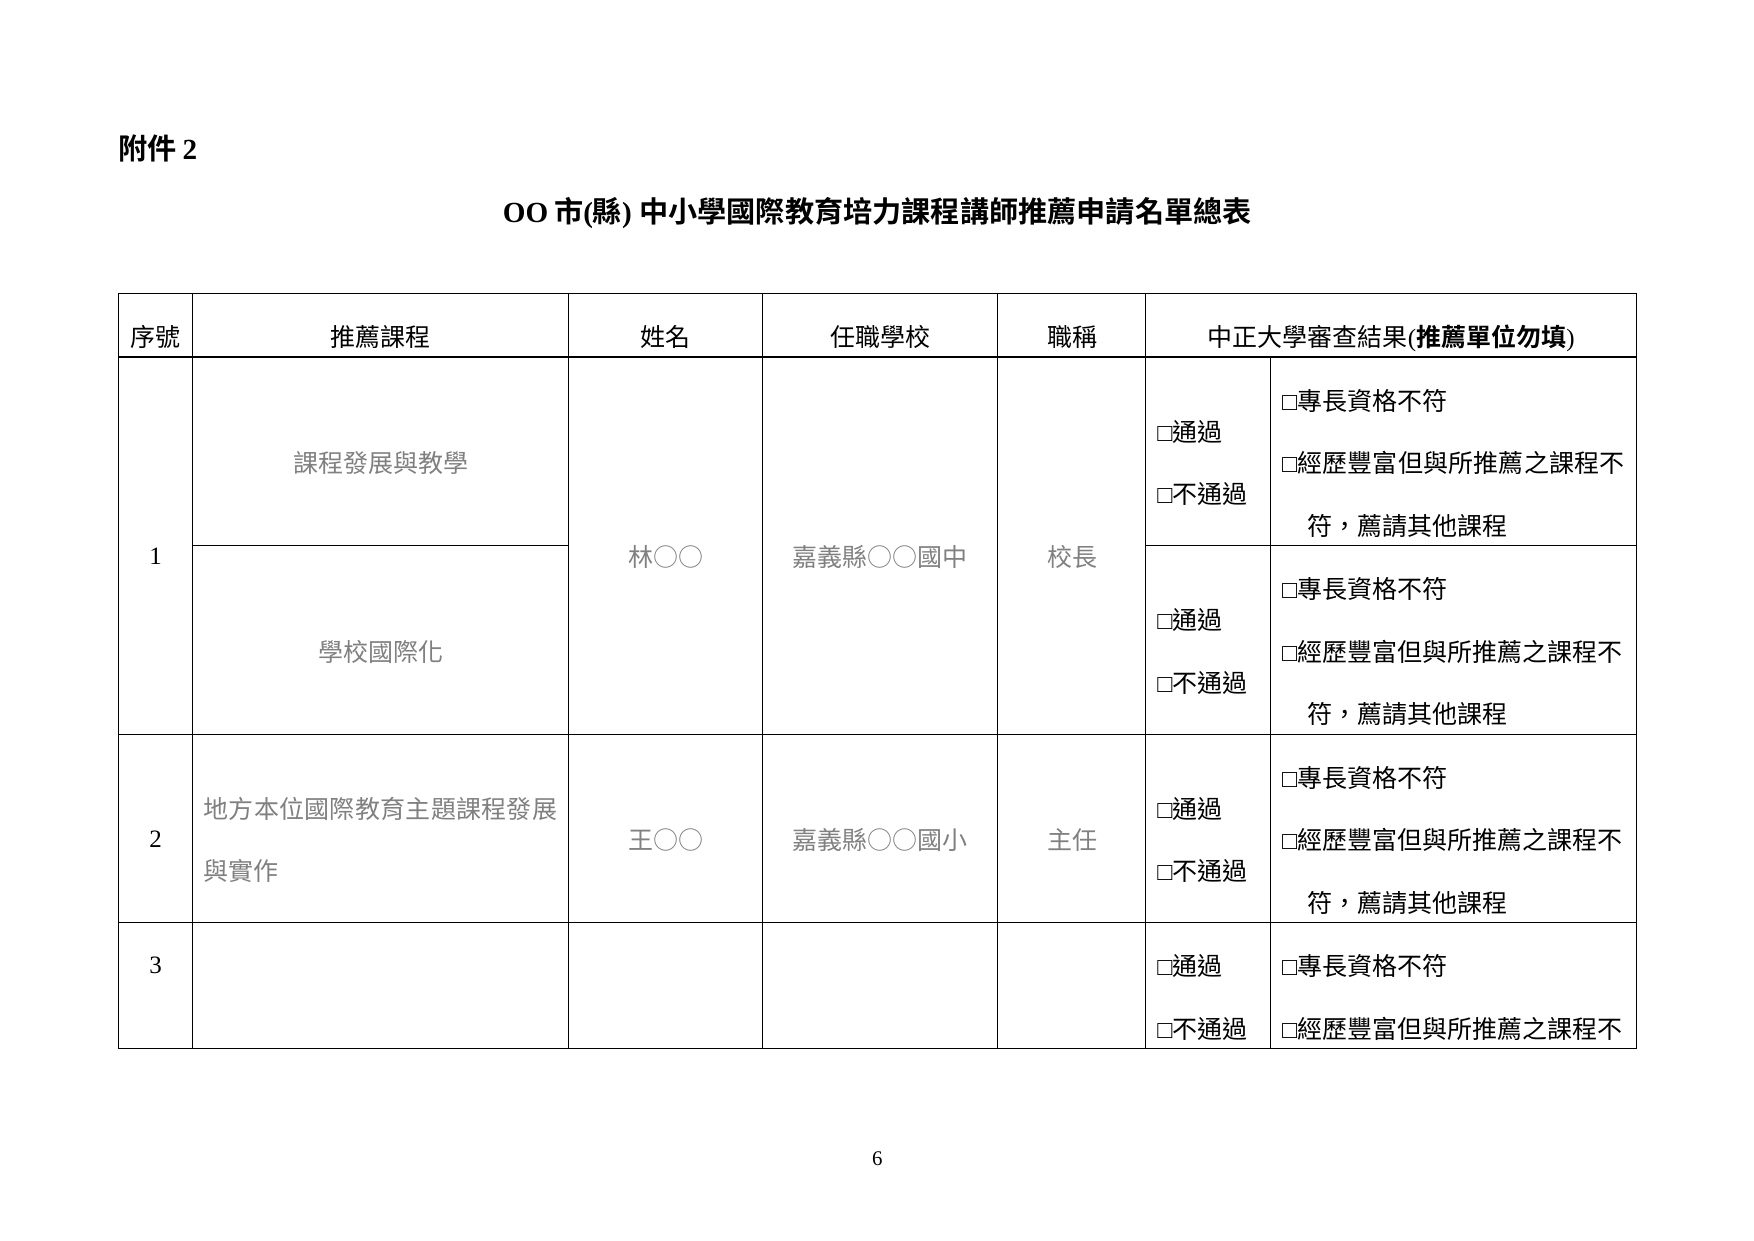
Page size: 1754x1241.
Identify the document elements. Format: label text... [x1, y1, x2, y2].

table_cell [763, 923, 997, 1048]
table_cell □通過 □不通過 [1146, 546, 1270, 733]
table_header 姓名 [569, 294, 762, 356]
table_cell □通過 □不通過 [1146, 923, 1270, 1048]
table_cell 地方本位國際教育主題課程發展與實作 [193, 735, 568, 922]
table_cell 3 [119, 923, 192, 1048]
table_header 推薦課程 [193, 294, 568, 356]
table_cell □專長資格不符 □經歷豐富但與所推薦之課程不 [1271, 923, 1636, 1048]
table_header 中正大學審查結果(推薦單位勿填) [1146, 294, 1636, 356]
table_cell 主任 [998, 735, 1145, 922]
table_cell [998, 923, 1145, 1048]
table_header 任職學校 [763, 294, 997, 356]
table_cell □通過 □不通過 [1146, 735, 1270, 922]
table_header 職稱 [998, 294, 1145, 356]
table_cell □專長資格不符 □經歷豐富但與所推薦之課程不符，薦請其他課程 [1271, 358, 1636, 545]
text 附件2 [118, 105, 1636, 168]
table_cell 學校國際化 [193, 546, 568, 733]
table_cell 王○○ [569, 735, 762, 922]
table_cell 校長 [998, 358, 1145, 733]
table_cell 嘉義縣○○國小 [763, 735, 997, 922]
table_cell [193, 923, 568, 1048]
text OO市(縣) 中小學國際教育培力課程講師推薦申請名單總表 [118, 168, 1636, 230]
table_cell 課程發展與教學 [193, 358, 568, 545]
table_cell □專長資格不符 □經歷豐富但與所推薦之課程不符，薦請其他課程 [1271, 735, 1636, 922]
table_cell 嘉義縣○○國中 [763, 358, 997, 733]
table_cell 1 [119, 358, 192, 733]
table_cell [569, 923, 762, 1048]
table_header 序號 [119, 294, 192, 356]
table_cell 2 [119, 735, 192, 922]
table_cell 林○○ [569, 358, 762, 733]
table_cell □通過 □不通過 [1146, 358, 1270, 545]
table_cell □專長資格不符 □經歷豐富但與所推薦之課程不符，薦請其他課程 [1271, 546, 1636, 733]
